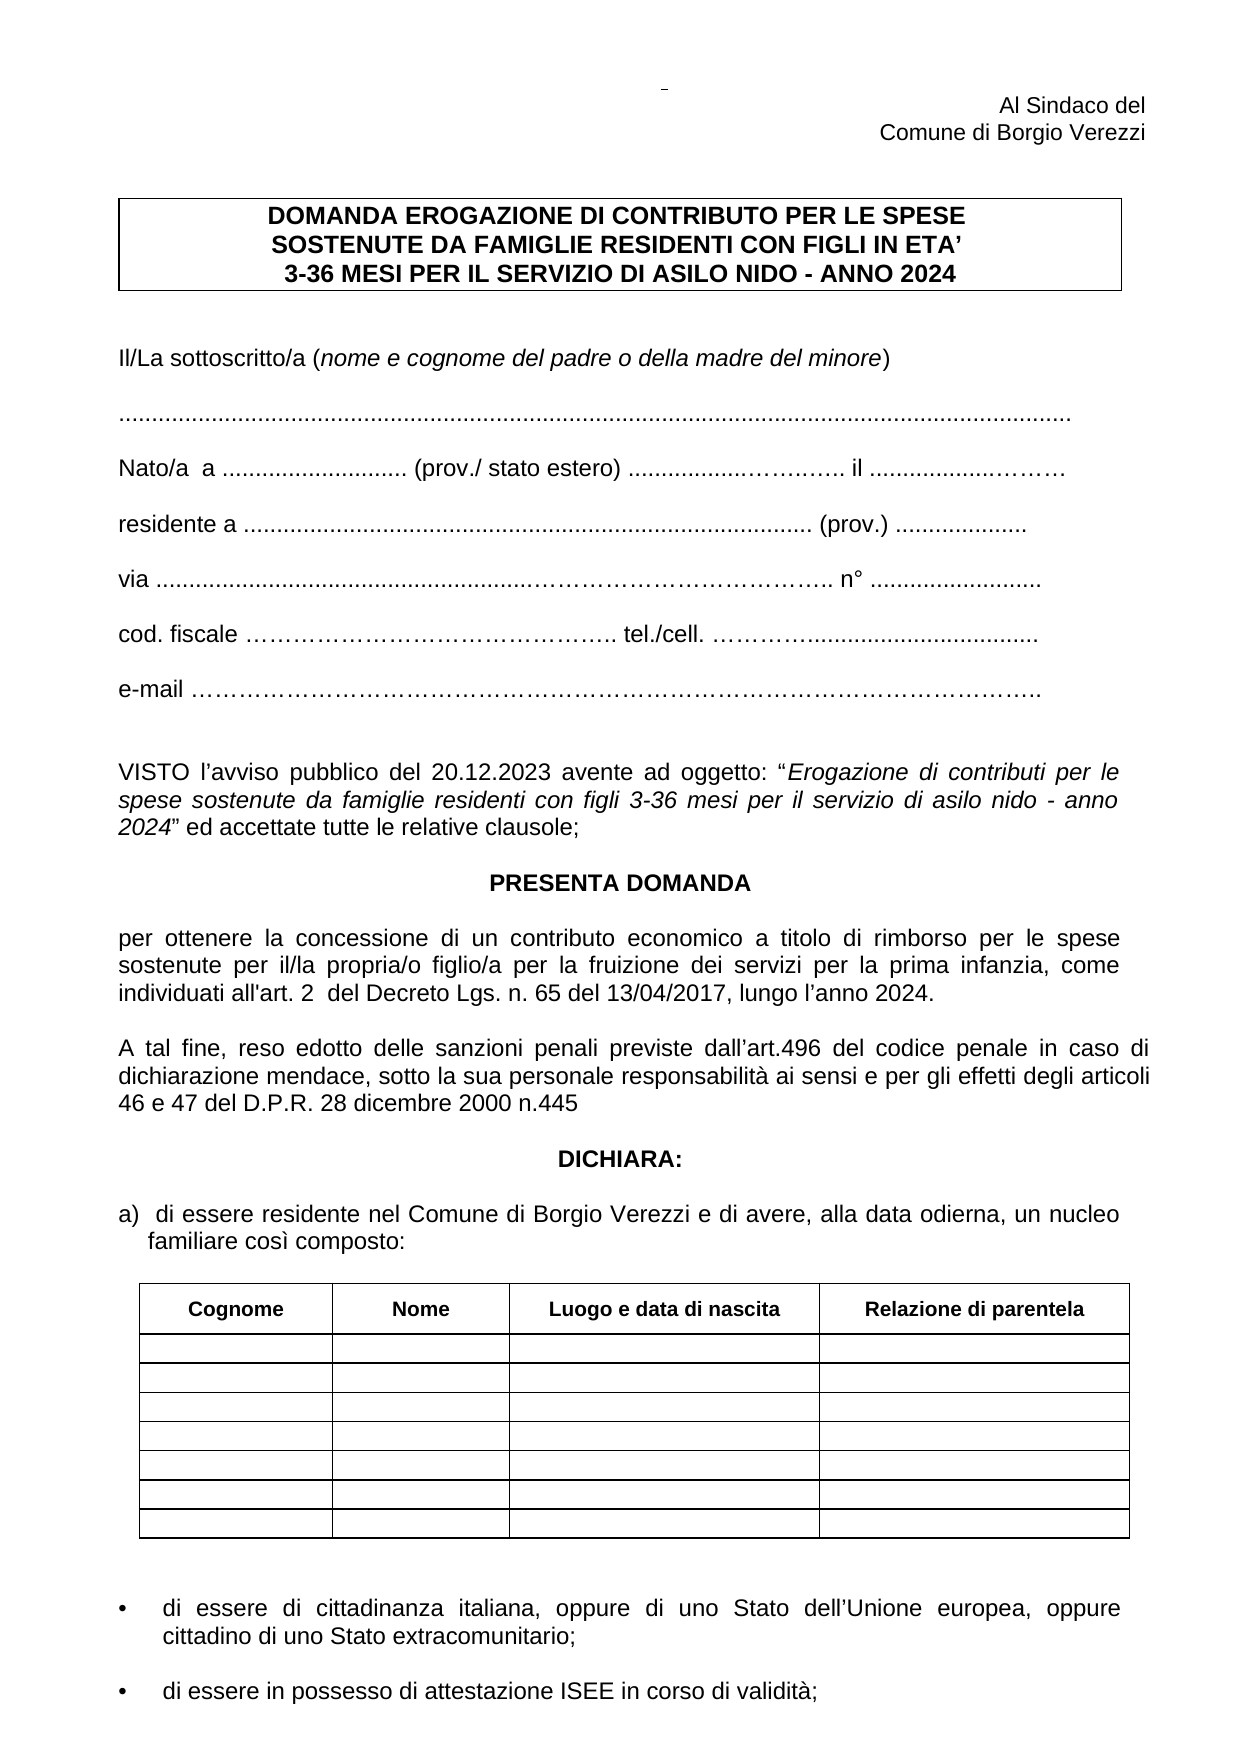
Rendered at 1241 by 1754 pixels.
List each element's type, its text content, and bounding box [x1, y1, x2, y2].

text DICHIARA: [118, 1144, 1122, 1172]
table_cell [820, 1481, 1129, 1508]
table_cell [510, 1422, 819, 1450]
text • di essere in possesso di attestazione ISEE in corso di validità; [118, 1677, 1122, 1704]
text VISTO l’avviso pubblico del 20.12.2023 avente ad oggetto: “Erogazione di contributi per le spese sostenute da famiglie residenti con figli 3-36 mesi per il servizio di asilo nido - anno 2024” ed accettate tutte le relative clausole; [118, 758, 1122, 841]
table_header Nome [333, 1284, 509, 1333]
table_cell [140, 1364, 332, 1391]
text SOSTENUTE DA FAMIGLIE RESIDENTI CON FIGLI IN ETA’ [120, 226, 1121, 255]
table_cell [140, 1510, 332, 1537]
text Nato/a a ............................ (prov./ stato estero) ..................……..….. il ...................……… [118, 454, 1122, 482]
table_cell [140, 1335, 332, 1362]
text residente a ...................................................................................... (prov.) .................... [118, 509, 1122, 537]
table_cell [510, 1364, 819, 1391]
table_cell [333, 1364, 509, 1391]
table_cell [333, 1393, 509, 1421]
text cod. fiscale ……………………………………….. tel./cell. …………................................... [118, 620, 1122, 648]
text Il/La sottoscritto/a (nome e cognome del padre o della madre del minore) [118, 344, 1122, 372]
text ................................................................................................................................................ [118, 399, 1122, 427]
table_cell [333, 1422, 509, 1450]
table_header Cognome [140, 1284, 332, 1333]
text per ottenere la concessione di un contributo economico a titolo di rimborso per le spese sostenute per il/la propria/o figlio/a per la fruizione dei servizi per la prima infanzia, come individuati all'art. 2 del Decreto Lgs. n. 65 del 13/04/2017, lungo l’anno 2024. [118, 924, 1122, 1006]
table_cell [140, 1422, 332, 1450]
table_cell [510, 1510, 819, 1537]
text e-mail …………………………………………………………………………………………….. [118, 675, 1122, 703]
text Comune di Borgio Verezzi [118, 119, 1152, 145]
text • di essere di cittadinanza italiana, oppure di uno Stato dell’Unione europea, oppure cittadino di uno Stato extracomunitario; [118, 1594, 1122, 1649]
text a) di essere residente nel Comune di Borgio Verezzi e di avere, alla data odierna, un nucleo familiare così composto: [118, 1200, 1122, 1255]
table_cell [333, 1481, 509, 1508]
text PRESENTA DOMANDA [118, 868, 1122, 896]
table_cell [510, 1393, 819, 1421]
table_cell [510, 1481, 819, 1508]
text Al Sindaco del [118, 92, 1152, 119]
table_cell [820, 1393, 1129, 1421]
table_cell [820, 1451, 1129, 1479]
table_cell [820, 1510, 1129, 1537]
table_header Luogo e data di nascita [510, 1284, 819, 1333]
text via .........................................................……………………………….. n° .......................... [118, 565, 1122, 592]
table_cell [820, 1422, 1129, 1450]
table_cell [140, 1393, 332, 1421]
text DOMANDA EROGAZIONE DI CONTRIBUTO PER LE SPESE [120, 199, 1121, 226]
table_cell [333, 1335, 509, 1362]
table_cell [820, 1364, 1129, 1391]
table_cell [140, 1451, 332, 1479]
text 3-36 MESI PER IL SERVIZIO DI ASILO NIDO - ANNO 2024 [120, 255, 1121, 290]
table_cell [510, 1335, 819, 1362]
table_cell [333, 1510, 509, 1537]
table_cell [820, 1335, 1129, 1362]
table_cell [510, 1451, 819, 1479]
text A tal fine, reso edotto delle sanzioni penali previste dall’art.496 del codice penale in caso di dichiarazione mendace, sotto la sua personale responsabilità ai sensi e per gli effetti degli articoli 46 e 47 del D.P.R. 28 dicembre 2000 n.445 [118, 1034, 1152, 1117]
table_header Relazione di parentela [820, 1284, 1129, 1333]
table_cell [140, 1481, 332, 1508]
table_cell [333, 1451, 509, 1479]
